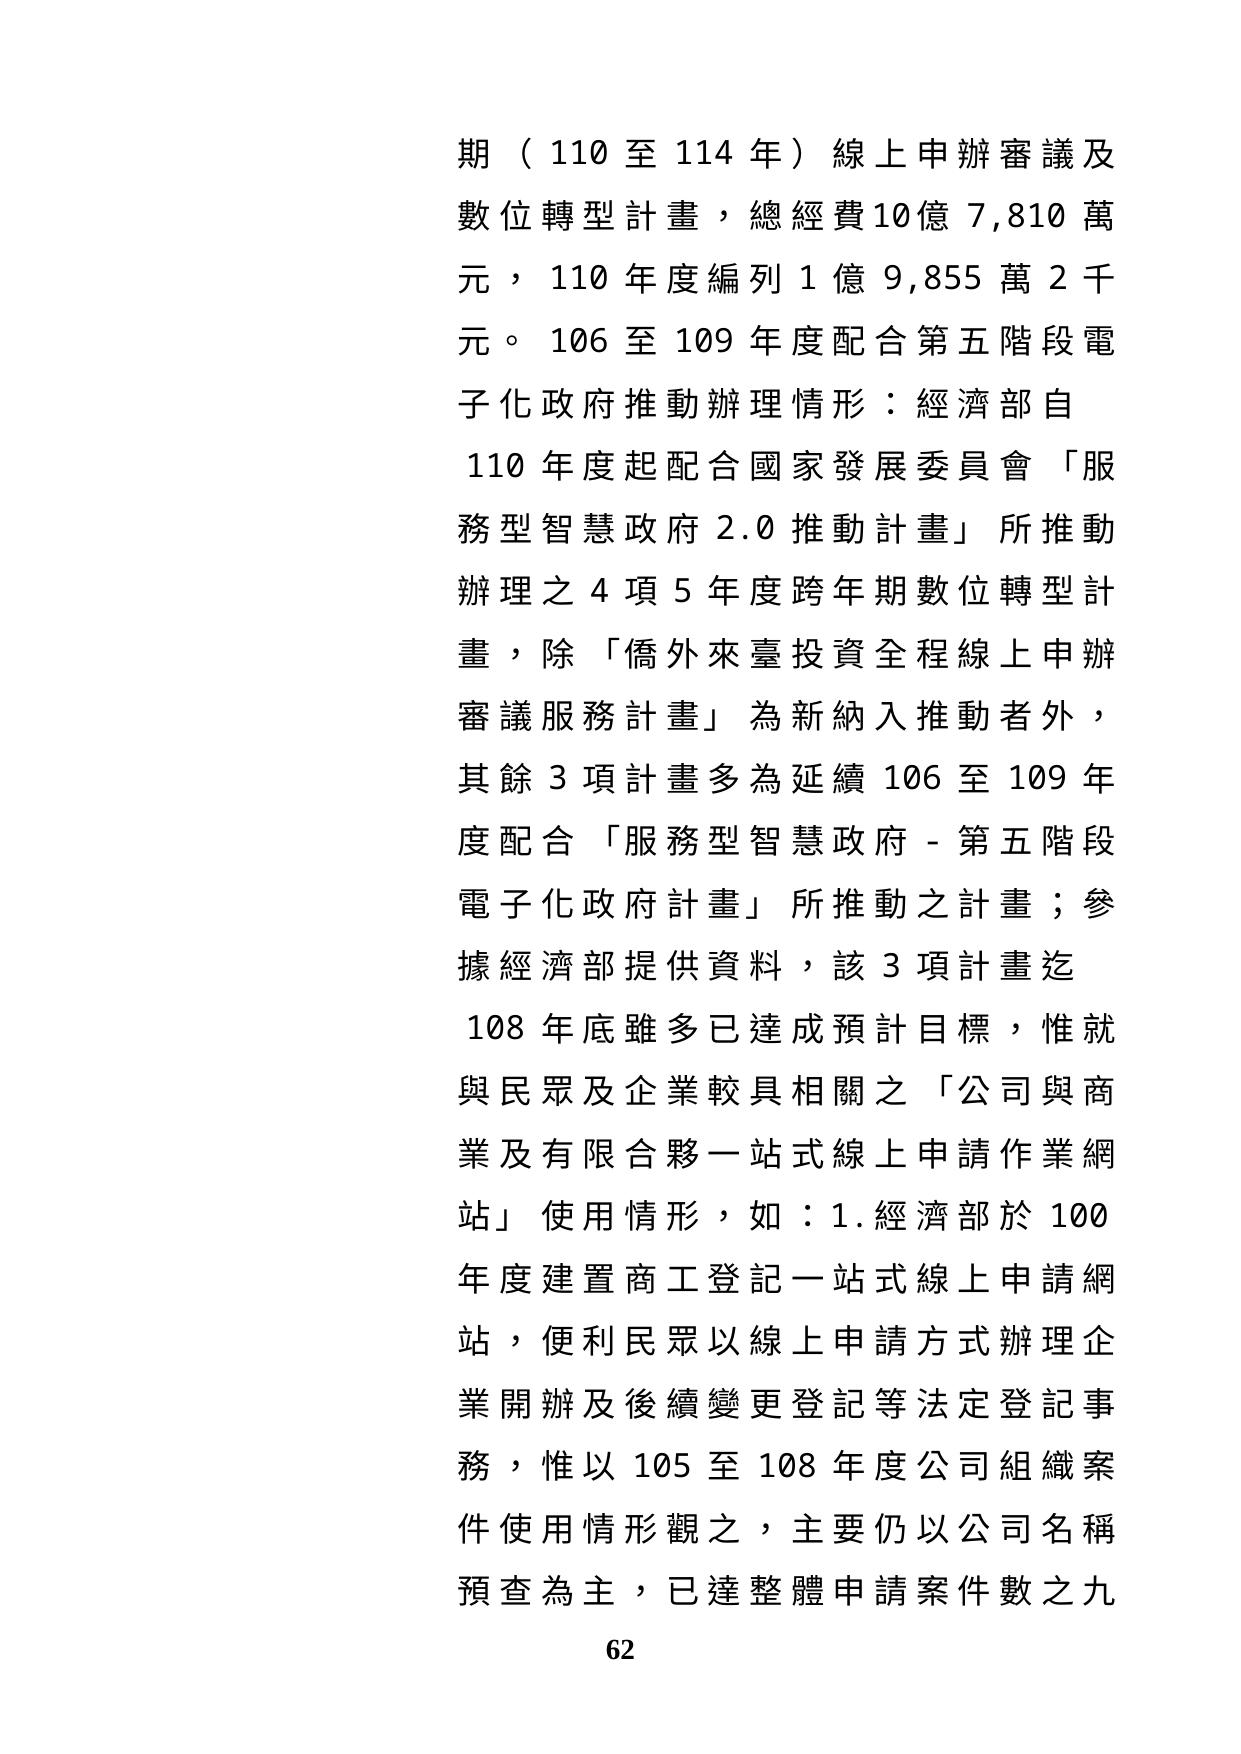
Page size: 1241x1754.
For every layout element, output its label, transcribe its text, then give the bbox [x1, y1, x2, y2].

list 期（110至114年）線上申辦審議及數位轉型計畫，總經費10億7,810萬元，110年度編列1億9,855萬2千元。106至109年度配合第五階段電子化政府推動辦理情形：經濟部自110年度起配合國家發展委員會「服務型智慧政府2.0推動計畫」所推動辦理之4項5年度跨年期數位轉型計畫，除「僑外來臺投資全程線上申辦審議服務計畫」為新納入推動者外，其餘3項計畫多為延續106至109年度配合「服務型智慧政府-第五階段電子化政府計畫」所推動之計畫；參據經濟部提供資料，該3項計畫迄108年底雖多已達成預計目標，惟就與民眾及企業較具相關之「公司與商業及有限合夥一站式線上申請作業網站」使用情形，如：1.經濟部於100年度建置商工登記一站式線上申請網站，便利民眾以線上申請方式辦理企業開辦及後續變更登記等法定登記事務，惟以105至108年度公司組織案件使用情形觀之，主要仍以公司名稱預查為主，已達整體申請案件數之九 [291, 110, 1120, 1610]
